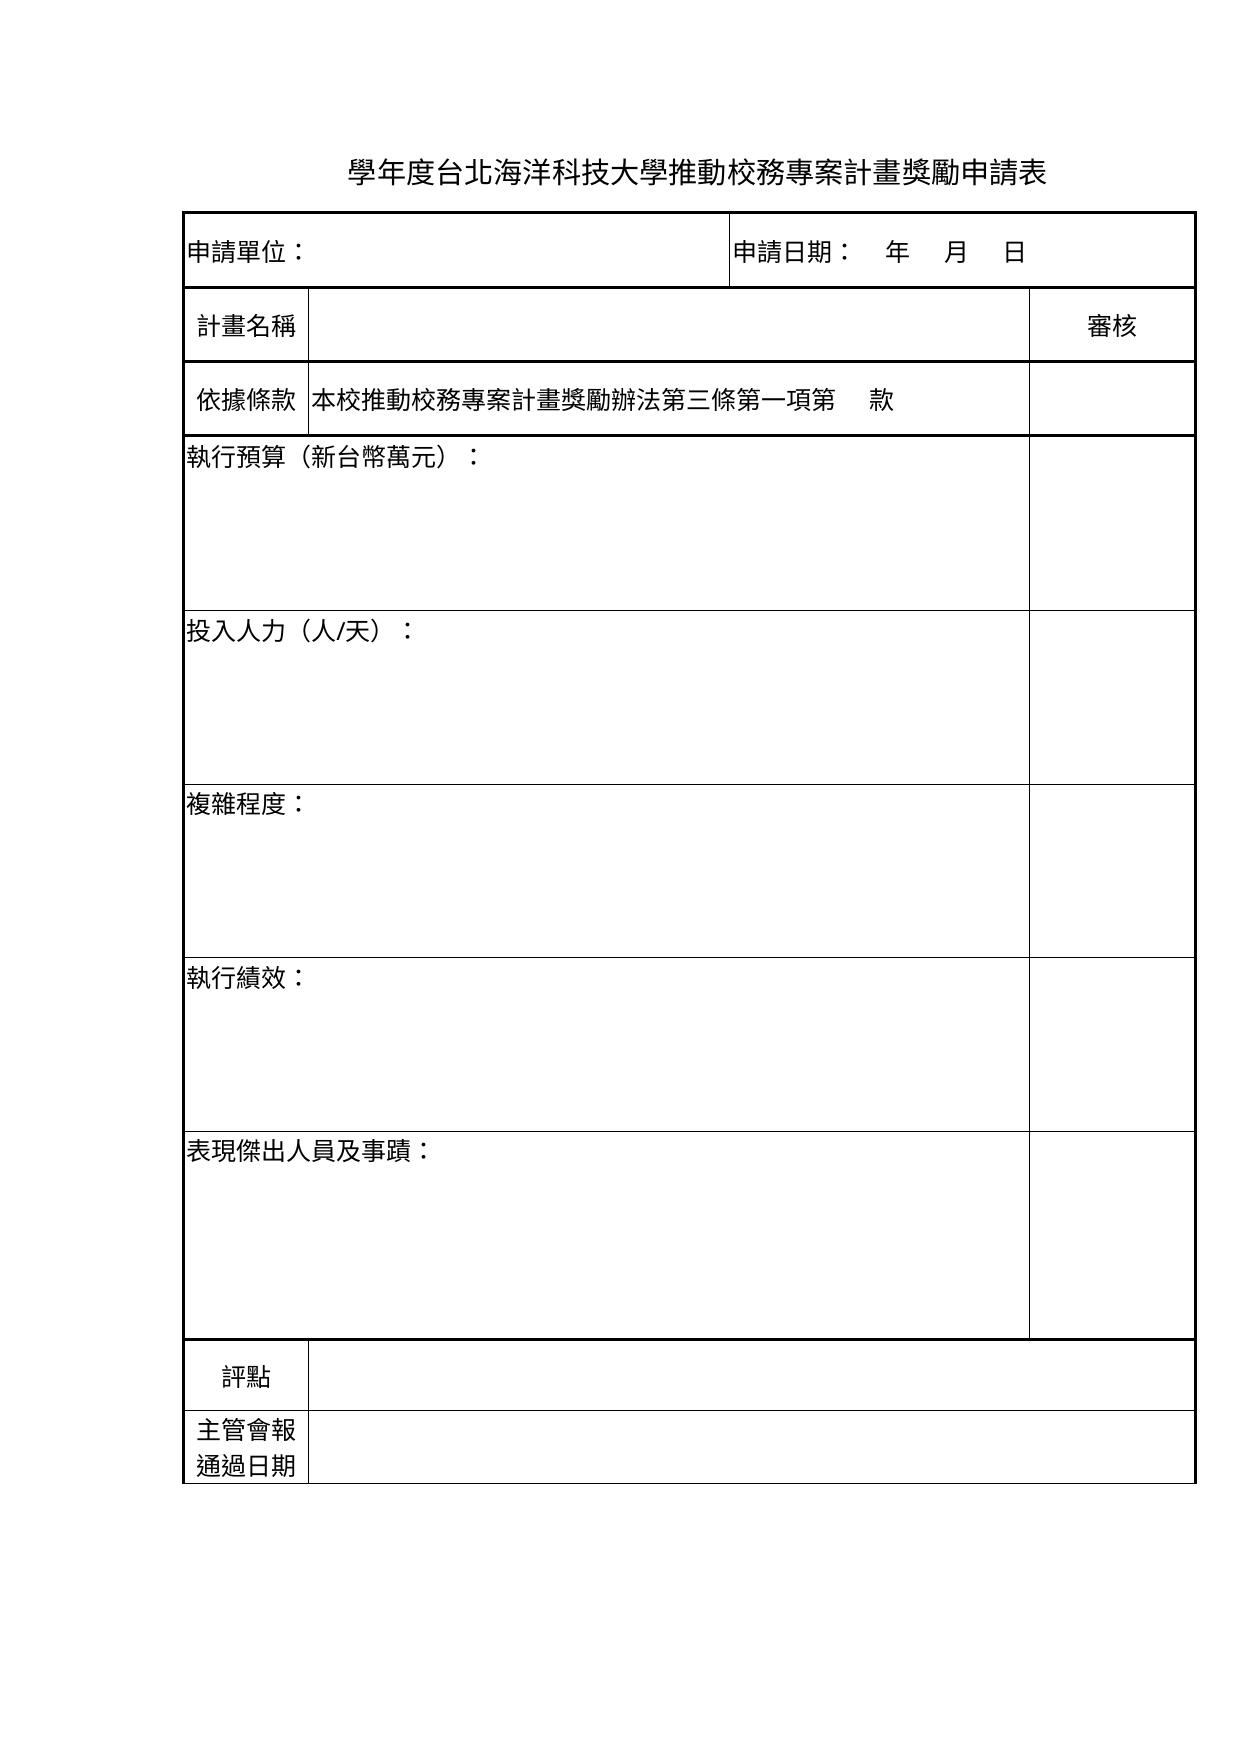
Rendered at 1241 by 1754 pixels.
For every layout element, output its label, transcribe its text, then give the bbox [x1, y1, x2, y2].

table_cell 本校推動校務專案計畫獎勵辦法第三條第一項第 款 [309, 363, 1029, 433]
table_header 申請單位： [185, 214, 729, 286]
table_cell 執行績效： [185, 958, 1029, 1131]
table_cell [309, 1341, 1194, 1409]
text 學年度台北海洋科技大學推動校務專案計畫獎勵申請表 [246, 150, 1053, 192]
table_cell [1030, 958, 1194, 1131]
table_cell 評點 [185, 1341, 308, 1409]
table_cell [309, 1411, 1194, 1483]
table_cell [1030, 785, 1194, 957]
table_cell 審核 [1030, 289, 1194, 360]
table_cell 複雜程度： [185, 785, 1029, 957]
table_header 申請日期： 年 月 日 [730, 214, 1194, 286]
table_cell [1030, 611, 1194, 784]
table_cell 投入人力（人/天）： [185, 611, 1029, 784]
table_cell 計畫名稱 [185, 289, 308, 360]
table_cell 依據條款 [185, 363, 308, 433]
table_cell 主管會報通過日期 [185, 1411, 308, 1483]
table_cell [1030, 1132, 1194, 1338]
table_cell [1030, 437, 1194, 610]
table_cell [309, 289, 1029, 360]
table_cell [1030, 363, 1194, 433]
table_cell 表現傑出人員及事蹟： [185, 1132, 1029, 1338]
table_cell 執行預算（新台幣萬元）： [185, 437, 1029, 610]
